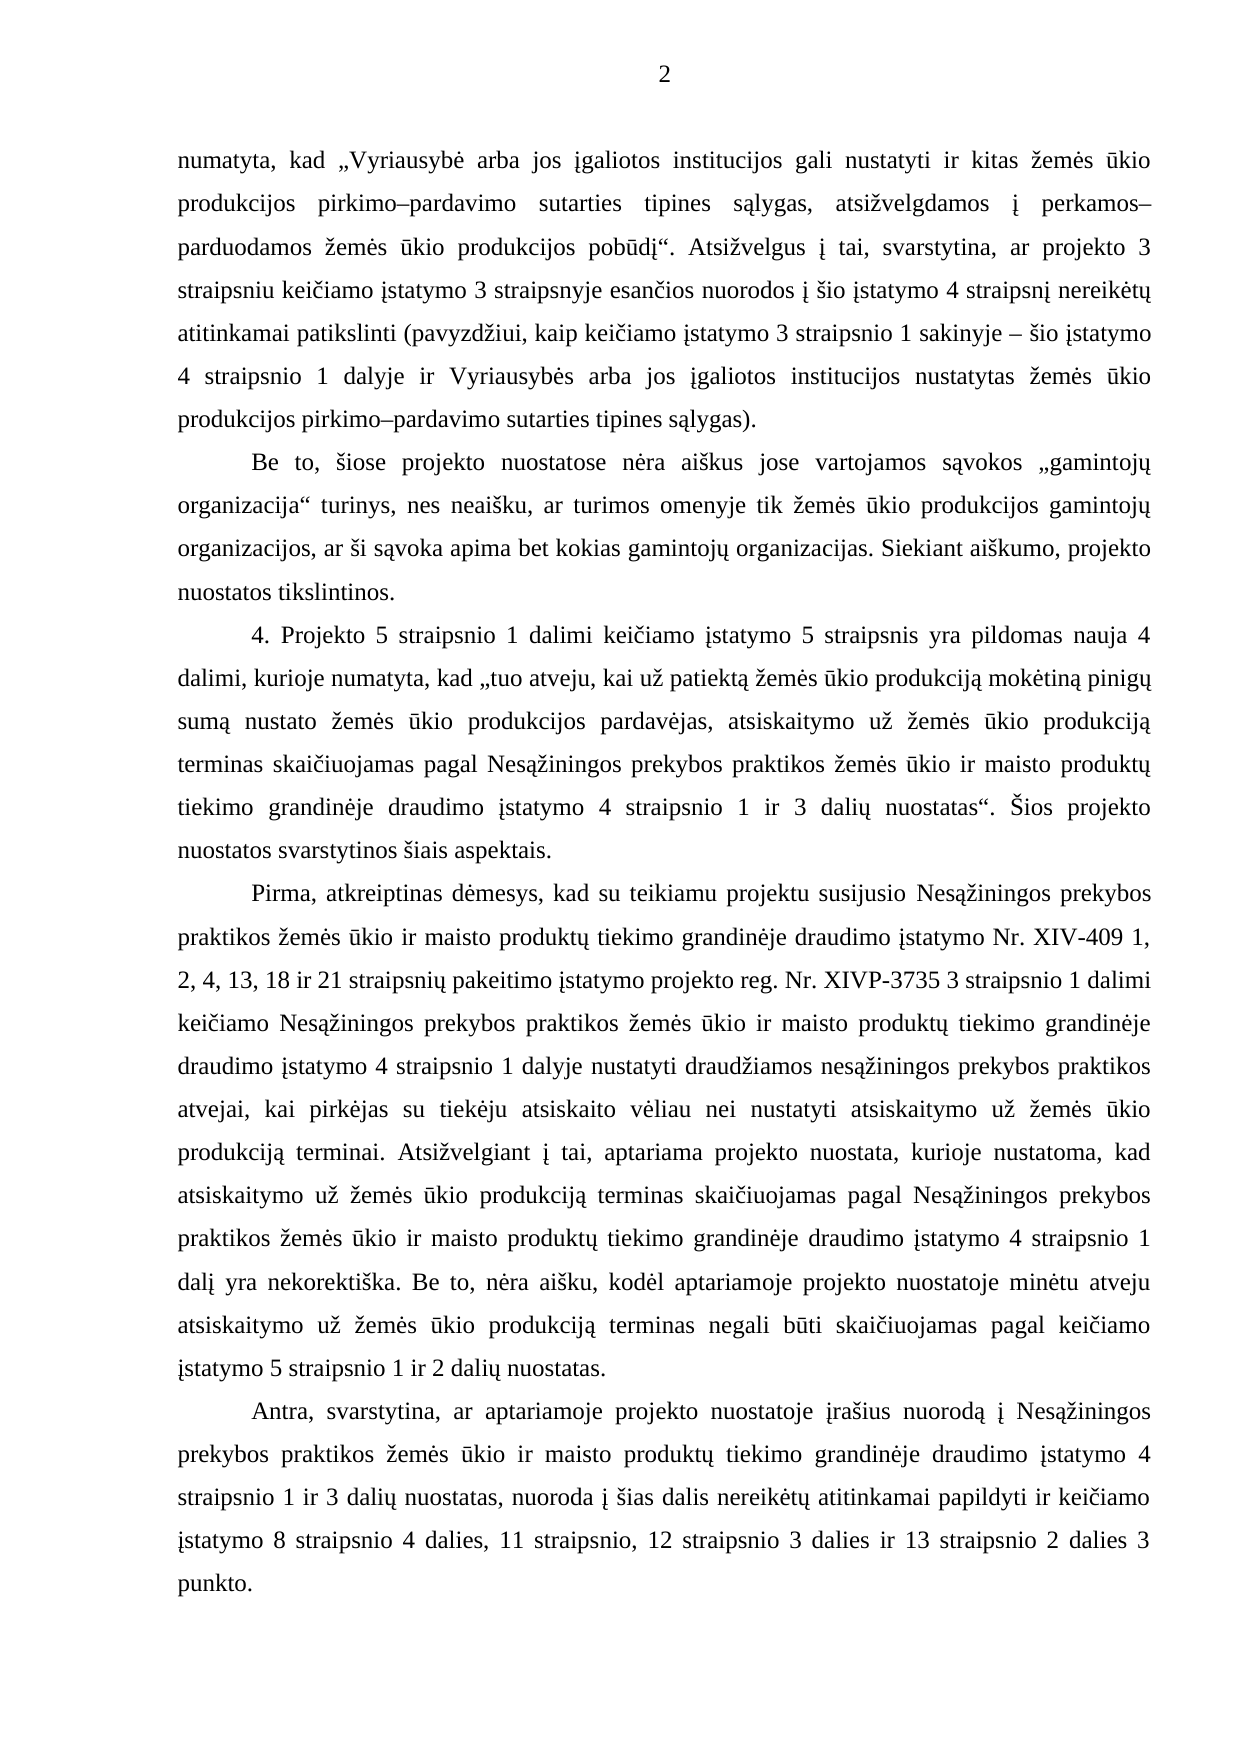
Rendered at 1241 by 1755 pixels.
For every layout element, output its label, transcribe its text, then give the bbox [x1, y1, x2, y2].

text Pirma, atkreiptinas dėmesys, kad su teikiamu projektu susijusio Nesąžiningos prekybos praktikos žemės ūkio ir maisto produktų tiekimo grandinėje draudimo įstatymo Nr. XIV-409 1, 2, 4, 13, 18 ir 21 straipsnių pakeitimo įstatymo projekto reg. Nr. XIVP-3735 3 straipsnio 1 dalimi keičiamo Nesąžiningos prekybos praktikos žemės ūkio ir maisto produktų tiekimo grandinėje draudimo įstatymo 4 straipsnio 1 dalyje nustatyti draudžiamos nesąžiningos prekybos praktikos atvejai, kai pirkėjas su tiekėju atsiskaito vėliau nei nustatyti atsiskaitymo už žemės ūkio produkciją terminai. Atsižvelgiant į tai, aptariama projekto nuostata, kurioje nustatoma, kad atsiskaitymo už žemės ūkio produkciją terminas skaičiuojamas pagal Nesąžiningos prekybos praktikos žemės ūkio ir maisto produktų tiekimo grandinėje draudimo įstatymo 4 straipsnio 1 dalį yra nekorektiška. Be to, nėra aišku, kodėl aptariamoje projekto nuostatoje minėtu atveju atsiskaitymo už žemės ūkio produkciją terminas negali būti skaičiuojamas pagal keičiamo įstatymo 5 straipsnio 1 ir 2 dalių nuostatas. [177, 878, 1152, 1382]
list Projekto 5 straipsnio 1 dalimi keičiamo įstatymo 5 straipsnis yra pildomas nauja 4 dalimi, kurioje numatyta, kad „tuo atveju, kai už patiektą žemės ūkio produkciją mokėtiną pinigų sumą nustato žemės ūkio produkcijos pardavėjas, atsiskaitymo už žemės ūkio produkciją terminas skaičiuojamas pagal Nesąžiningos prekybos praktikos žemės ūkio ir maisto produktų tiekimo grandinėje draudimo įstatymo 4 straipsnio 1 ir 3 dalių nuostatas“. Šios projekto nuostatos svarstytinos šiais aspektais. [177, 620, 1152, 864]
text Be to, šiose projekto nuostatose nėra aiškus jose vartojamos sąvokos „gamintojų organizacija“ turinys, nes neaišku, ar turimos omenyje tik žemės ūkio produkcijos gamintojų organizacijos, ar ši sąvoka apima bet kokias gamintojų organizacijas. Siekiant aiškumo, projekto nuostatos tikslintinos. [177, 447, 1152, 605]
text Antra, svarstytina, ar aptariamoje projekto nuostatoje įrašius nuorodą į Nesąžiningos prekybos praktikos žemės ūkio ir maisto produktų tiekimo grandinėje draudimo įstatymo 4 straipsnio 1 ir 3 dalių nuostatas, nuoroda į šias dalis nereikėtų atitinkamai papildyti ir keičiamo įstatymo 8 straipsnio 4 dalies, 11 straipsnio, 12 straipsnio 3 dalies ir 13 straipsnio 2 dalies 3 punkto. [177, 1396, 1152, 1597]
list numatyta, kad „Vyriausybė arba jos įgaliotos institucijos gali nustatyti ir kitas žemės ūkio produkcijos pirkimo–pardavimo sutarties tipines sąlygas, atsižvelgdamos į perkamos–parduodamos žemės ūkio produkcijos pobūdį“. Atsižvelgus į tai, svarstytina, ar projekto 3 straipsniu keičiamo įstatymo 3 straipsnyje esančios nuorodos į šio įstatymo 4 straipsnį nereikėtų atitinkamai patikslinti (pavyzdžiui, kaip keičiamo įstatymo 3 straipsnio 1 sakinyje – šio įstatymo 4 straipsnio 1 dalyje ir Vyriausybės arba jos įgaliotos institucijos nustatytas žemės ūkio produkcijos pirkimo–pardavimo sutarties tipines sąlygas). [177, 145, 1152, 433]
